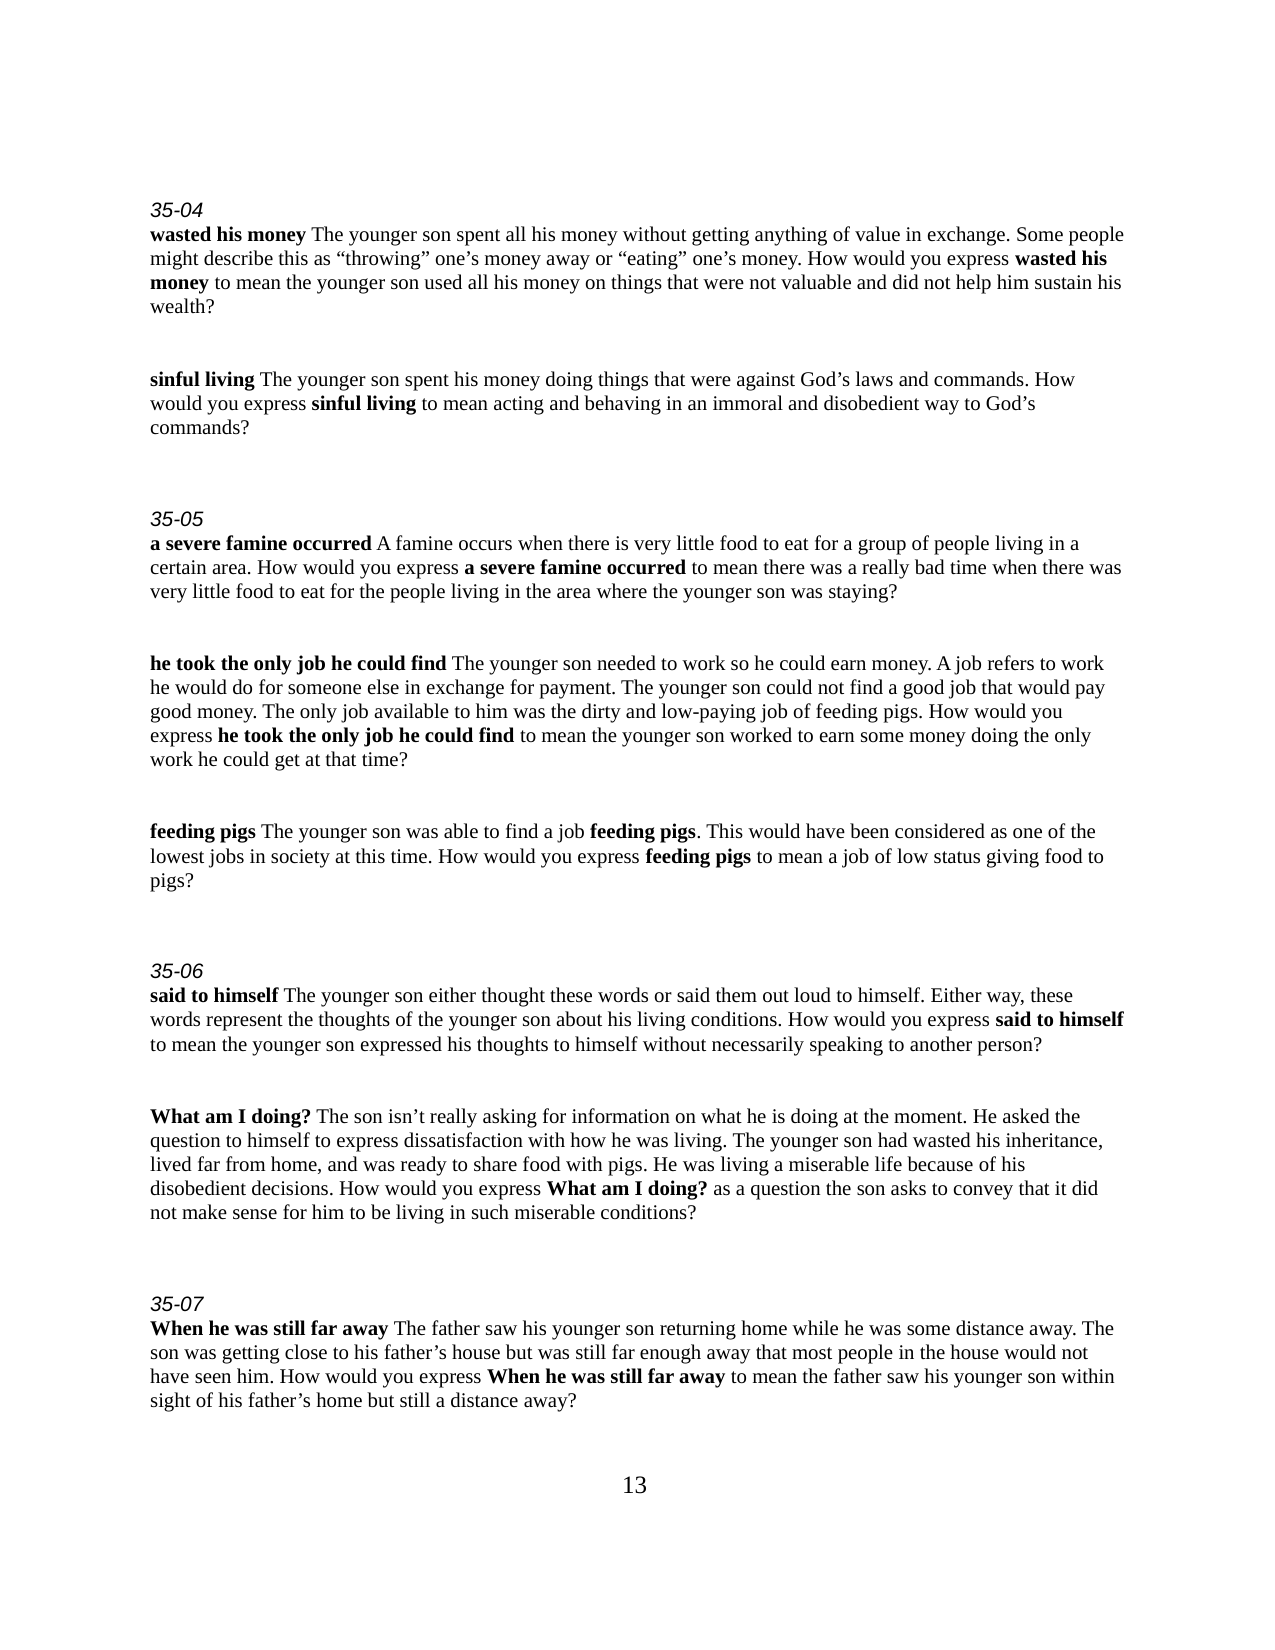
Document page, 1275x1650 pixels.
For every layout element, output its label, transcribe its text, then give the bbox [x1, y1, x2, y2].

subtitle 35-06 [150, 959, 1125, 983]
text a severe famine occurred A famine occurs when there is very little food to eat for a group of people living in a certain area. How would you express a severe famine occurred to mean there was a really bad time when there was very little food to eat for the people living in the area where the younger son was staying? [150, 531, 1125, 603]
subtitle 35-04 [150, 198, 1125, 222]
text When he was still far away The father saw his younger son returning home while he was some distance away. The son was getting close to his father’s house but was still far enough away that most people in the house would not have seen him. How would you express When he was still far away to mean the father saw his younger son within sight of his father’s home but still a distance away? [150, 1316, 1125, 1412]
subtitle 35-07 [150, 1292, 1125, 1316]
text he took the only job he could find The younger son needed to work so he could earn money. A job refers to work he would do for someone else in exchange for payment. The younger son could not find a good job that would pay good money. The only job available to him was the dirty and low-paying job of feeding pigs. How would you express he took the only job he could find to mean the younger son worked to earn some money doing the only work he could get at that time? [150, 651, 1125, 771]
text said to himself The younger son either thought these words or said them out loud to himself. Either way, these words represent the thoughts of the younger son about his living conditions. How would you express said to himself to mean the younger son expressed his thoughts to himself without necessarily speaking to another person? [150, 983, 1125, 1056]
text wasted his money The younger son spent all his money without getting anything of value in exchange. Some people might describe this as “throwing” one’s money away or “eating” one’s money. How would you express wasted his money to mean the younger son used all his money on things that were not valuable and did not help him sustain his wealth? [150, 222, 1125, 318]
subtitle 35-05 [150, 507, 1125, 531]
text feeding pigs The younger son was able to find a job feeding pigs. This would have been considered as one of the lowest jobs in society at this time. How would you express feeding pigs to mean a job of low status giving food to pigs? [150, 819, 1125, 892]
text What am I doing? The son isn’t really asking for information on what he is doing at the moment. He asked the question to himself to express dissatisfaction with how he was living. The younger son had wasted his inheritance, lived far from home, and was ready to share food with pigs. He was living a miserable life because of his disobedient decisions. How would you express What am I doing? as a question the son asks to convey that it did not make sense for him to be living in such miserable conditions? [150, 1104, 1125, 1224]
text sinful living The younger son spent his money doing things that were against God’s laws and commands. How would you express sinful living to mean acting and behaving in an immoral and disobedient way to God’s commands? [150, 367, 1125, 439]
